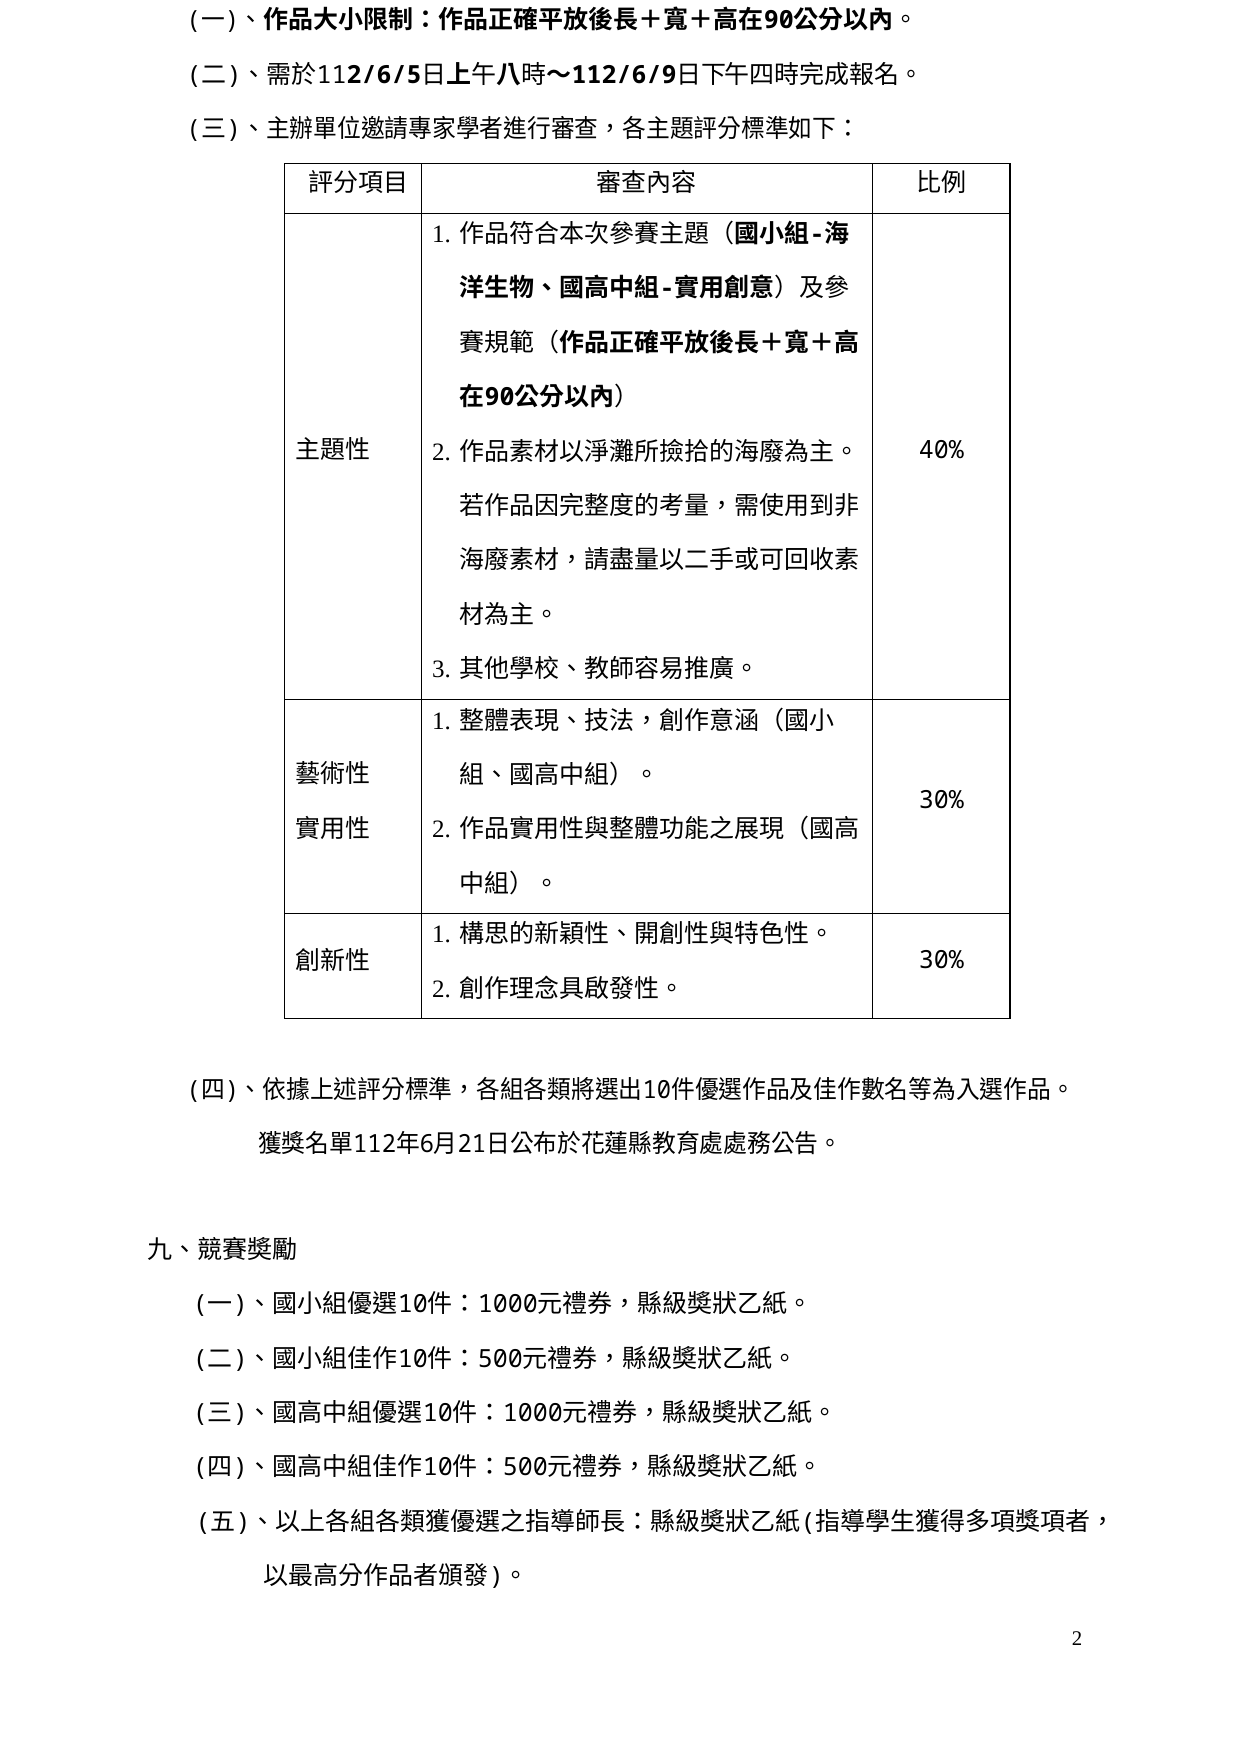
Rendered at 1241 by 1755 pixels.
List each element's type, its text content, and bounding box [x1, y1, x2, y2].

table_header 審查內容 [422, 164, 872, 212]
text (一)、國小組優選10件：1000元禮券，縣級奬狀乙紙。 [148, 1284, 1105, 1320]
table_cell 30% [873, 914, 1009, 1017]
table_header 比例 [873, 164, 1009, 212]
table_cell 構思的新穎性、開創性與特色性。 創作理念具啟發性。 [422, 914, 872, 1017]
table_cell 作品符合本次參賽主題（國小組-海洋生物、國高中組-實用創意）及參賽規範（作品正確平放後長＋寬＋高在90公分以內） 作品素材以淨灘所撿拾的海廢為主。若作品因完整度的考量，需使用到非海廢素材，請盡量以二手或可回收素材為主。 其他學校、教師容易推廣。 [422, 214, 872, 699]
text (二)、國小組佳作10件：500元禮券，縣級奬狀乙紙。 [148, 1338, 1105, 1374]
text (四)、國高中組佳作10件：500元禮券，縣級奬狀乙紙。 [148, 1447, 1105, 1483]
subtitle 九、競賽奬勵 [148, 1229, 1105, 1266]
table_cell 藝術性 實用性 [285, 700, 421, 913]
table_cell 主題性 [285, 214, 421, 699]
text (四)、依據上述評分標準，各組各類將選出10件優選作品及佳作數名等為入選作品。獲獎名單112年6月21日公布於花蓮縣教育處處務公告。 [186, 1069, 1074, 1160]
text (一)、作品大小限制：作品正確平放後長＋寬＋高在90公分以內。 [186, 0, 1074, 36]
text (三)、主辦單位邀請專家學者進行審查，各主題評分標準如下： [186, 109, 1074, 145]
text (二)、需於112/6/5日上午八時～112/6/9日下午四時完成報名。 [186, 54, 1125, 91]
table_cell 40% [873, 214, 1009, 699]
table_cell 30% [873, 700, 1009, 913]
text (五)、以上各組各類獲優選之指導師長：縣級奬狀乙紙(指導學生獲得多項獎項者，以最高分作品者頒發)。 [150, 1501, 1105, 1592]
table_cell 整體表現、技法，創作意涵（國小組、國高中組）。 作品實用性與整體功能之展現（國高中組）。 [422, 700, 872, 913]
table_header 評分項目 [285, 164, 421, 212]
table_cell 創新性 [285, 914, 421, 1017]
text (三)、國高中組優選10件：1000元禮券，縣級奬狀乙紙。 [148, 1392, 1105, 1429]
